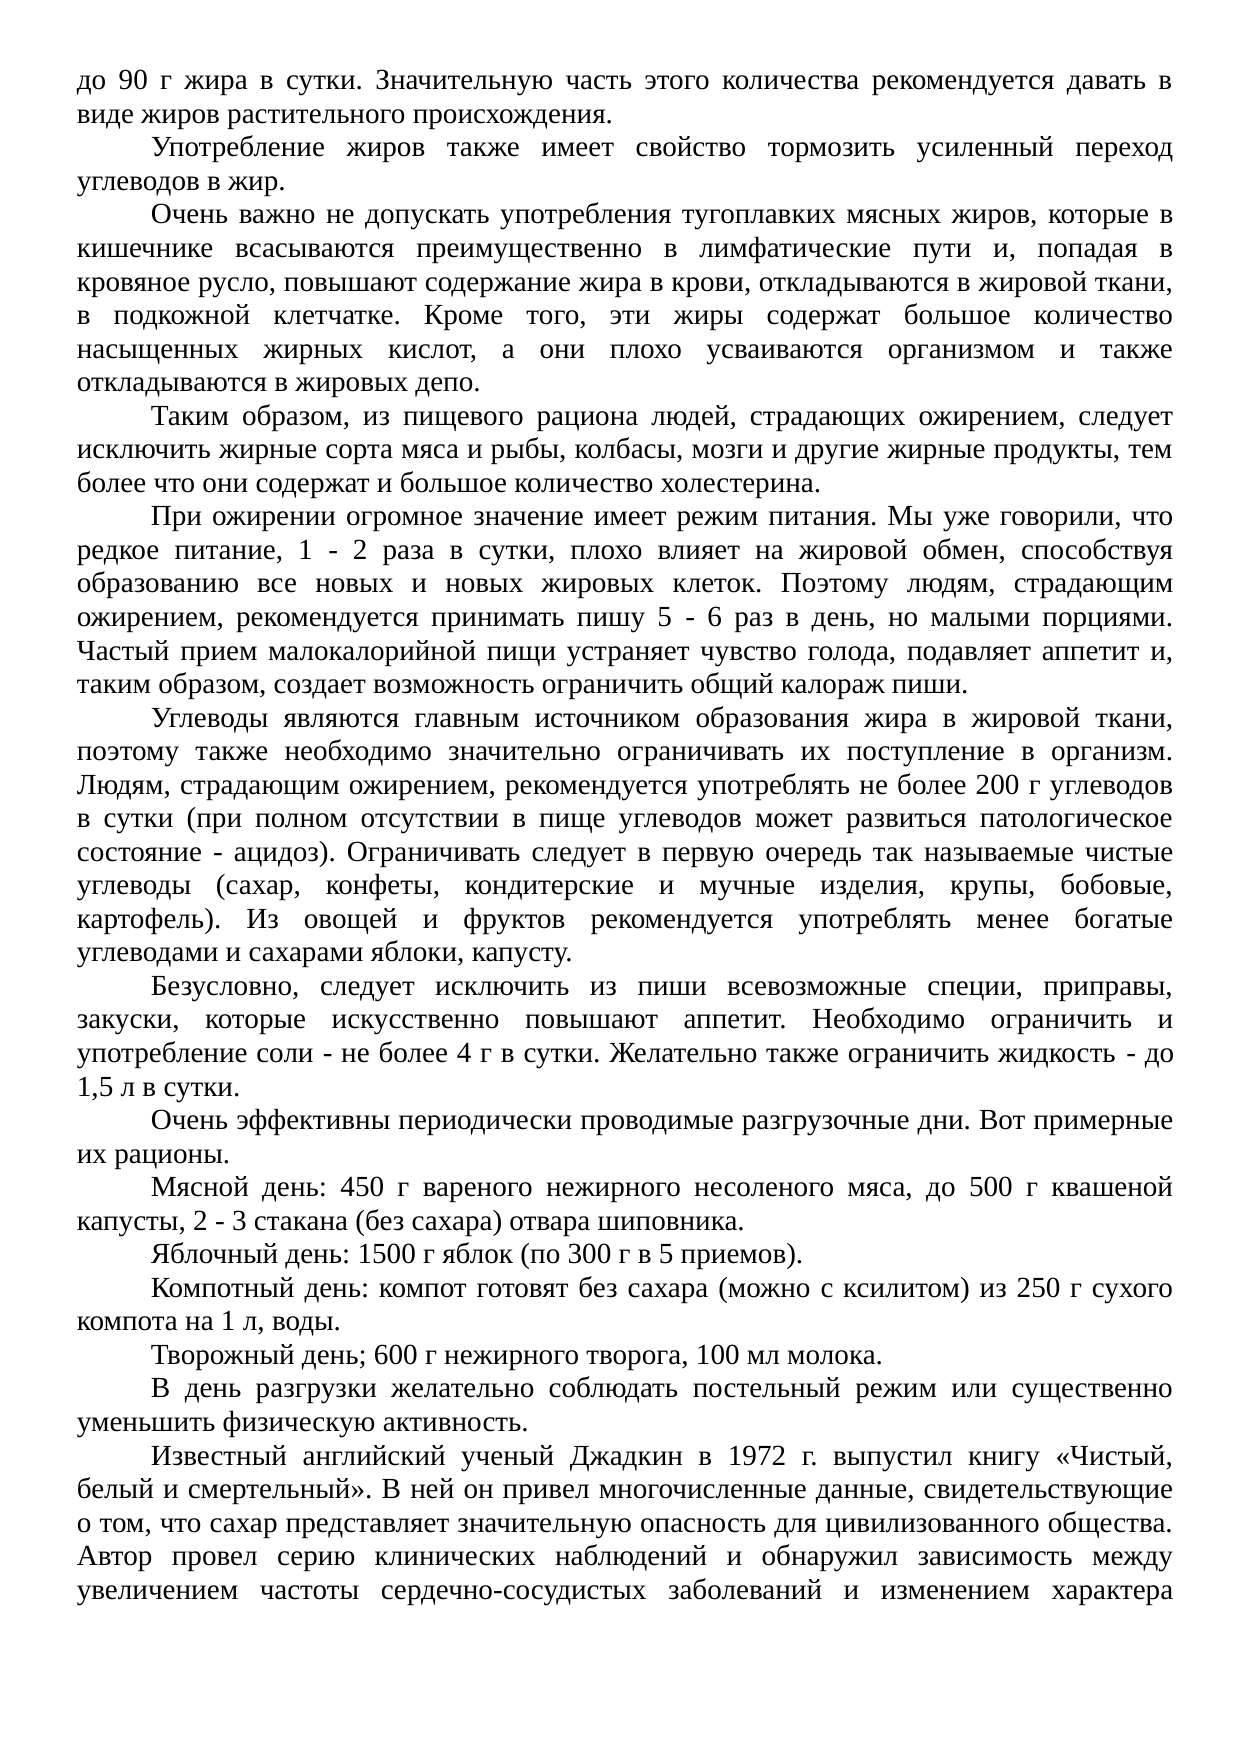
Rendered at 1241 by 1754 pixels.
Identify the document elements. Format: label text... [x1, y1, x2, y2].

text Известный английский ученый Джадкин в 1972 г. выпустил книгу «Чистый, белый и смертельный». В ней он привел многочисленные данные, свидетельствующие о том, что сахар представляет значительную опасность для цивилизованного общества. Автор провел серию клинических наблюдений и обнаружил зависимость между увеличением частоты сердечно-сосудистых заболеваний и изменением характера [77, 1438, 1174, 1605]
text Мясной день: 450 г вареного нежирного несоленого мяса, до 500 г квашеной капусты, 2 ‑ 3 стакана (без сахара) отвара шиповника. [77, 1169, 1174, 1236]
text Яблочный день: 1500 г яблок (по 300 г в 5 приемов). [77, 1236, 1174, 1270]
text Творожный день; 600 г нежирного творога, 100 мл молока. [77, 1337, 1174, 1371]
text Таким образом, из пищевого рациона людей, страдающих ожирением, следует исключить жирные сорта мяса и рыбы, колбасы, мозги и другие жирные продукты, тем более что они содержат и большое количество холестерина. [77, 398, 1174, 498]
text В день разгрузки желательно соблюдать постельный режим или существенно уменьшить физическую активность. [77, 1371, 1174, 1438]
text При ожирении огромное значение имеет режим питания. Мы уже говорили, что редкое питание, 1 ‑ 2 раза в сутки, плохо влияет на жировой обмен, способствуя образованию все новых и новых жировых клеток. Поэтому людям, страдающим ожирением, рекомендуется принимать пишу 5 ‑ 6 раз в день, но малыми порциями. Частый прием малокалорийной пищи устраняет чувство голода, подавляет аппетит и, таким образом, создает возможность ограничить общий калораж пиши. [77, 498, 1174, 700]
text Очень эффективны периодически проводимые разгрузочные дни. Вот примерные их рационы. [77, 1102, 1174, 1169]
text Компотный день: компот готовят без сахара (можно с ксилитом) из 250 г сухого компота на 1 л, воды. [77, 1270, 1174, 1337]
text до 90 г жира в сутки. Значительную часть этого количества рекомендуется давать в виде жиров растительного происхождения. [77, 62, 1174, 129]
text Употребление жиров также имеет свойство тормозить усиленный переход углеводов в жир. [77, 129, 1174, 197]
text Углеводы являются главным источником образования жира в жировой ткани, поэтому также необходимо значительно ограничивать их поступление в организм. Людям, страдающим ожирением, рекомендуется употреблять не более 200 г углеводов в сутки (при полном отсутствии в пище углеводов может развиться патологическое состояние ‑ ацидоз). Ограничивать следует в первую очередь так называемые чистые углеводы (сахар, конфеты, кондитерские и мучные изделия, крупы, бобовые, картофель). Из овощей и фруктов рекомендуется употреблять менее богатые углеводами и сахарами яблоки, капусту. [77, 700, 1174, 968]
text Очень важно не допускать употребления тугоплавких мясных жиров, которые в кишечнике всасываются преимущественно в лимфатические пути и, попадая в кровяное русло, повышают содержание жира в крови, откладываются в жировой ткани, в подкожной клетчатке. Кроме того, эти жиры содержат большое количество насыщенных жирных кислот, а они плохо усваиваются организмом и также откладываются в жировых депо. [77, 197, 1174, 398]
text Безусловно, следует исключить из пиши всевозможные специи, приправы, закуски, которые искусственно повышают аппетит. Необходимо ограничить и употребление соли ‑ не более 4 г в сутки. Желательно также ограничить жидкость ‑ до 1,5 л в сутки. [77, 968, 1174, 1102]
